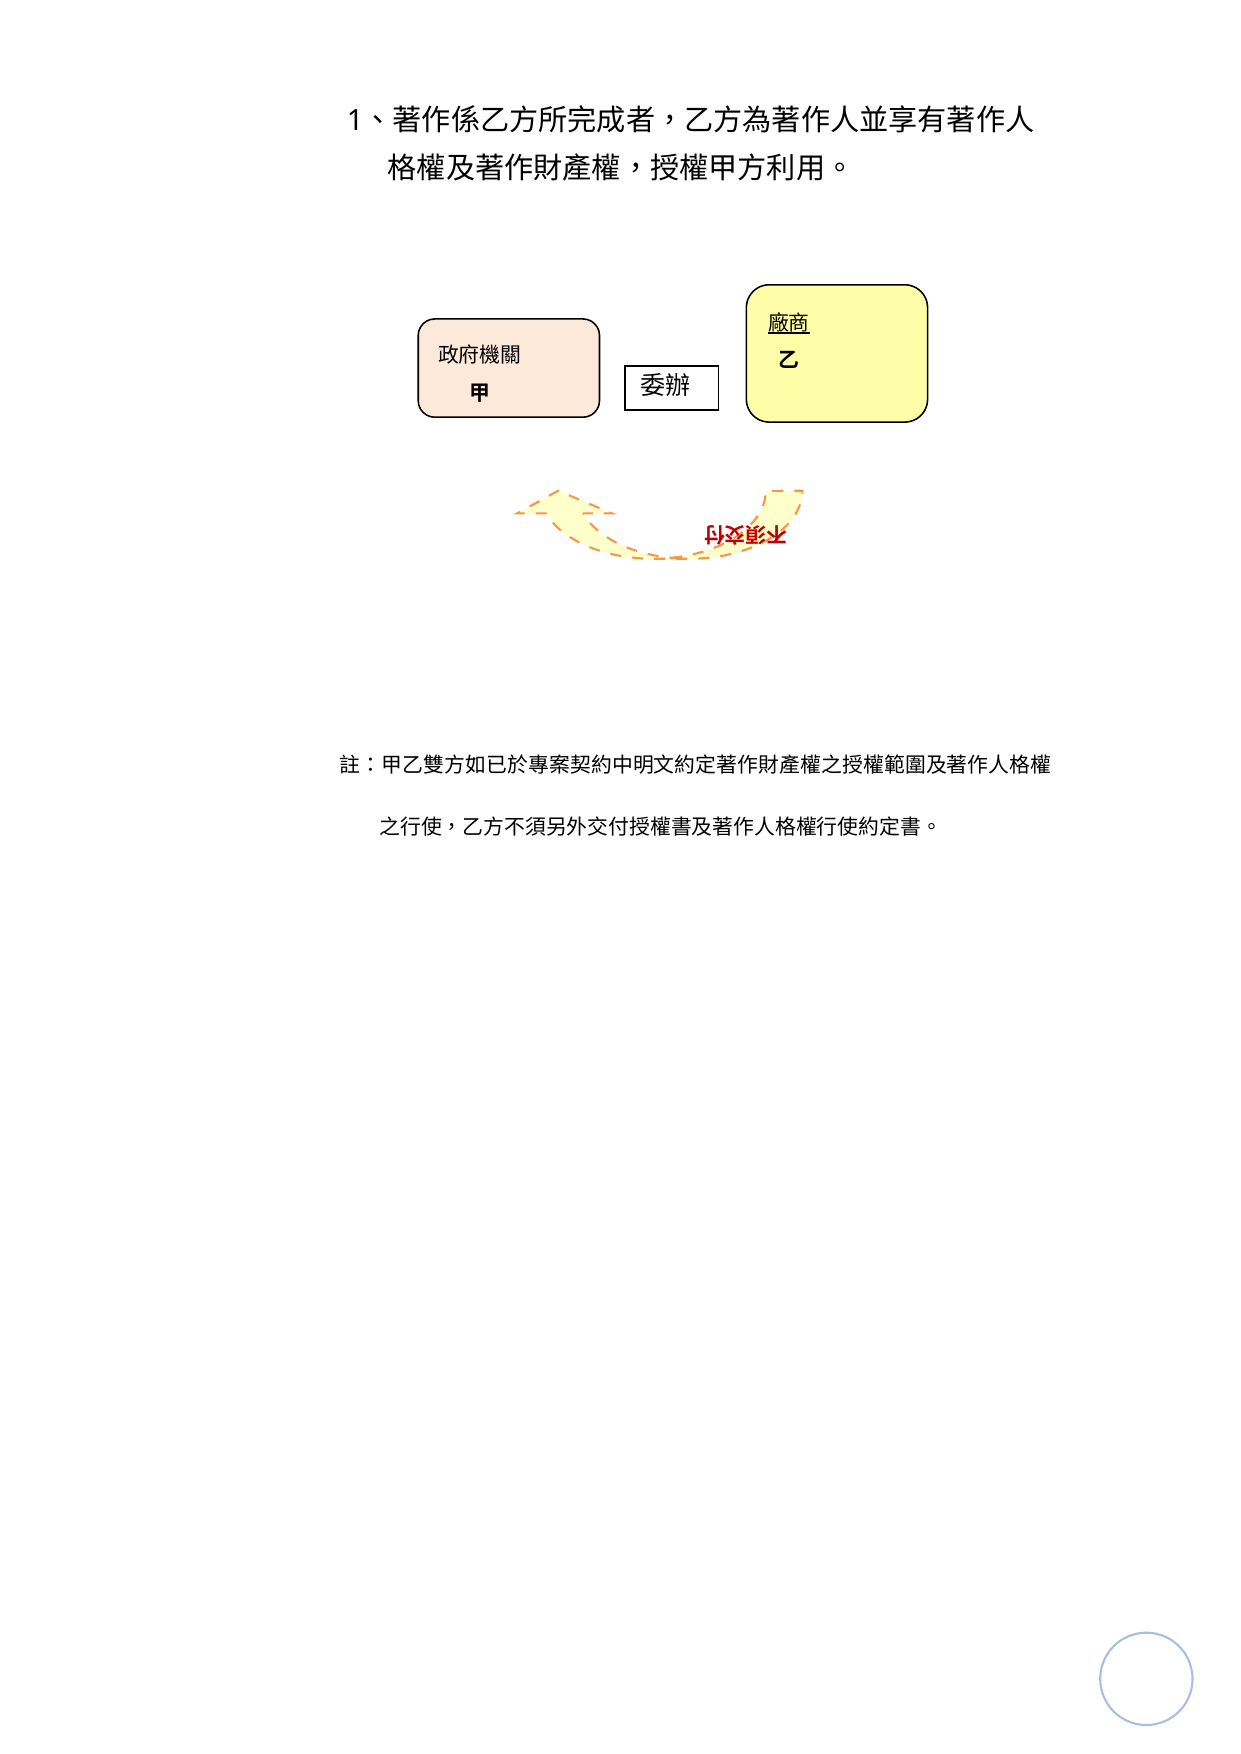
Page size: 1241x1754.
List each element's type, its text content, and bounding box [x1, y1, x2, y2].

text 註：甲乙雙方如已於專案契約中明文約定著作財產權之授權範圍及著作人格權之行使，乙方不須另外交付授權書及著作人格權行使約定書。 [339, 721, 1053, 846]
text 委辦 [641, 374, 703, 399]
text 1、著作係乙方所完成者，乙方為著作人並享有著作人格權及著作財產權，授權甲方利用。 [347, 96, 1053, 187]
